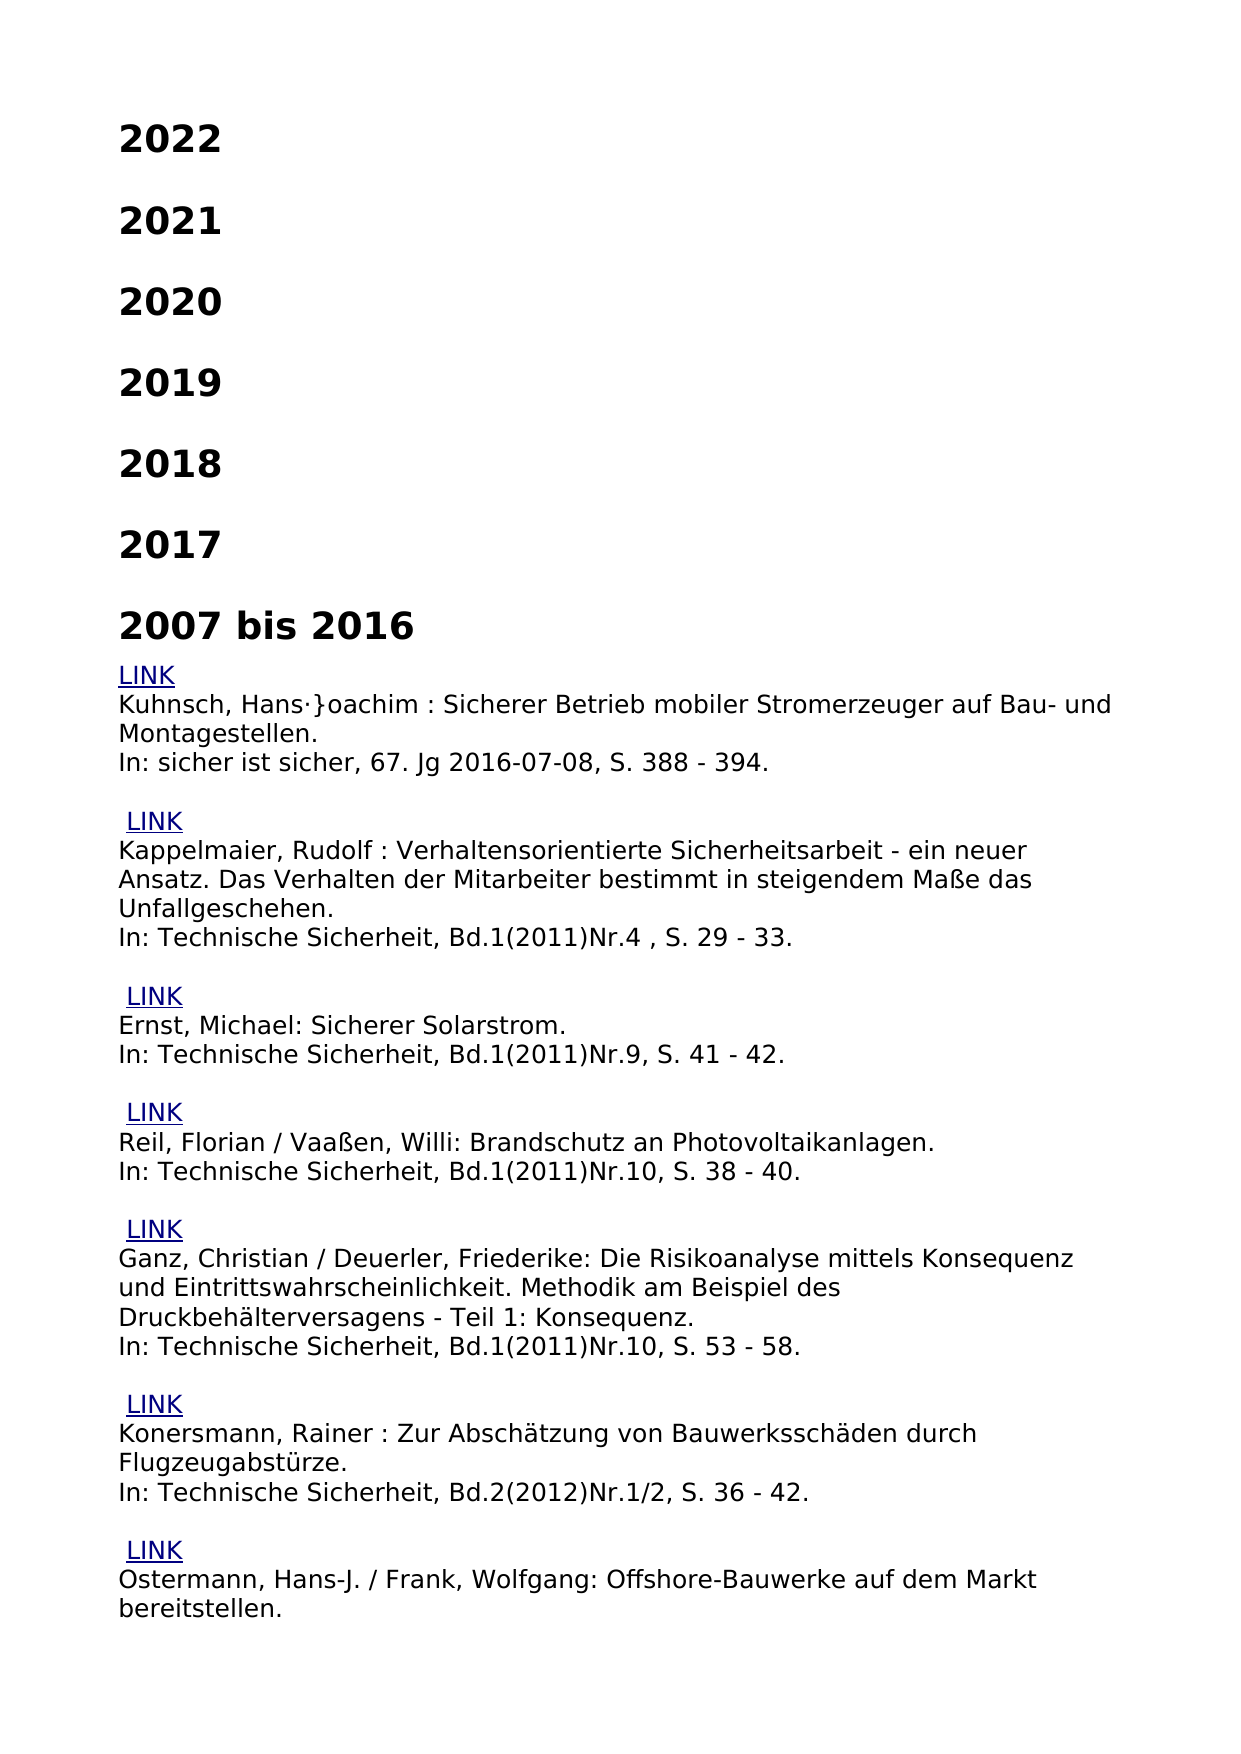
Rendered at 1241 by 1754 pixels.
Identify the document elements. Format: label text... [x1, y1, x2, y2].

subtitle 2007 bis 2016 [118, 605, 1122, 649]
subtitle 2022 [118, 118, 1122, 162]
subtitle 2018 [118, 443, 1122, 486]
subtitle 2021 [118, 199, 1122, 243]
subtitle 2020 [118, 280, 1122, 324]
text LINK Kuhnsch, Hans·}oachim : Sicherer Betrieb mobiler Stromerzeuger auf Bau- und Montagestellen. In: sicher ist sicher, 67. Jg 2016-07-08, S. 388 - 394. LINK Kappelmaier, Rudolf : Verhaltensorientierte Sicherheitsarbeit - ein neuer Ansatz. Das Verhalten der Mitarbeiter bestimmt in steigendem Maße das Unfallgeschehen. In: Technische Sicherheit, Bd.1(2011)Nr.4 , S. 29 - 33. LINK Ernst, Michael: Sicherer Solarstrom. In: Technische Sicherheit, Bd.1(2011)Nr.9, S. 41 - 42. LINK Reil, Florian / Vaaßen, Willi: Brandschutz an Photovoltaikanlagen. In: Technische Sicherheit, Bd.1(2011)Nr.10, S. 38 - 40. LINK Ganz, Christian / Deuerler, Friederike: Die Risikoanalyse mittels Konsequenz und Eintrittswahrscheinlichkeit. Methodik am Beispiel des Druckbehälterversagens - Teil 1: Konsequenz. In: Technische Sicherheit, Bd.1(2011)Nr.10, S. 53 - 58. LINK Konersmann, Rainer : Zur Abschätzung von Bauwerksschäden durch Flugzeugabstürze. In: Technische Sicherheit, Bd.2(2012)Nr.1/2, S. 36 - 42. LINK Ostermann, Hans-J. / Frank, Wolfgang: Offshore-Bauwerke auf dem Markt bereitstellen. [118, 661, 1122, 1624]
subtitle 2019 [118, 362, 1122, 405]
subtitle 2017 [118, 524, 1122, 567]
